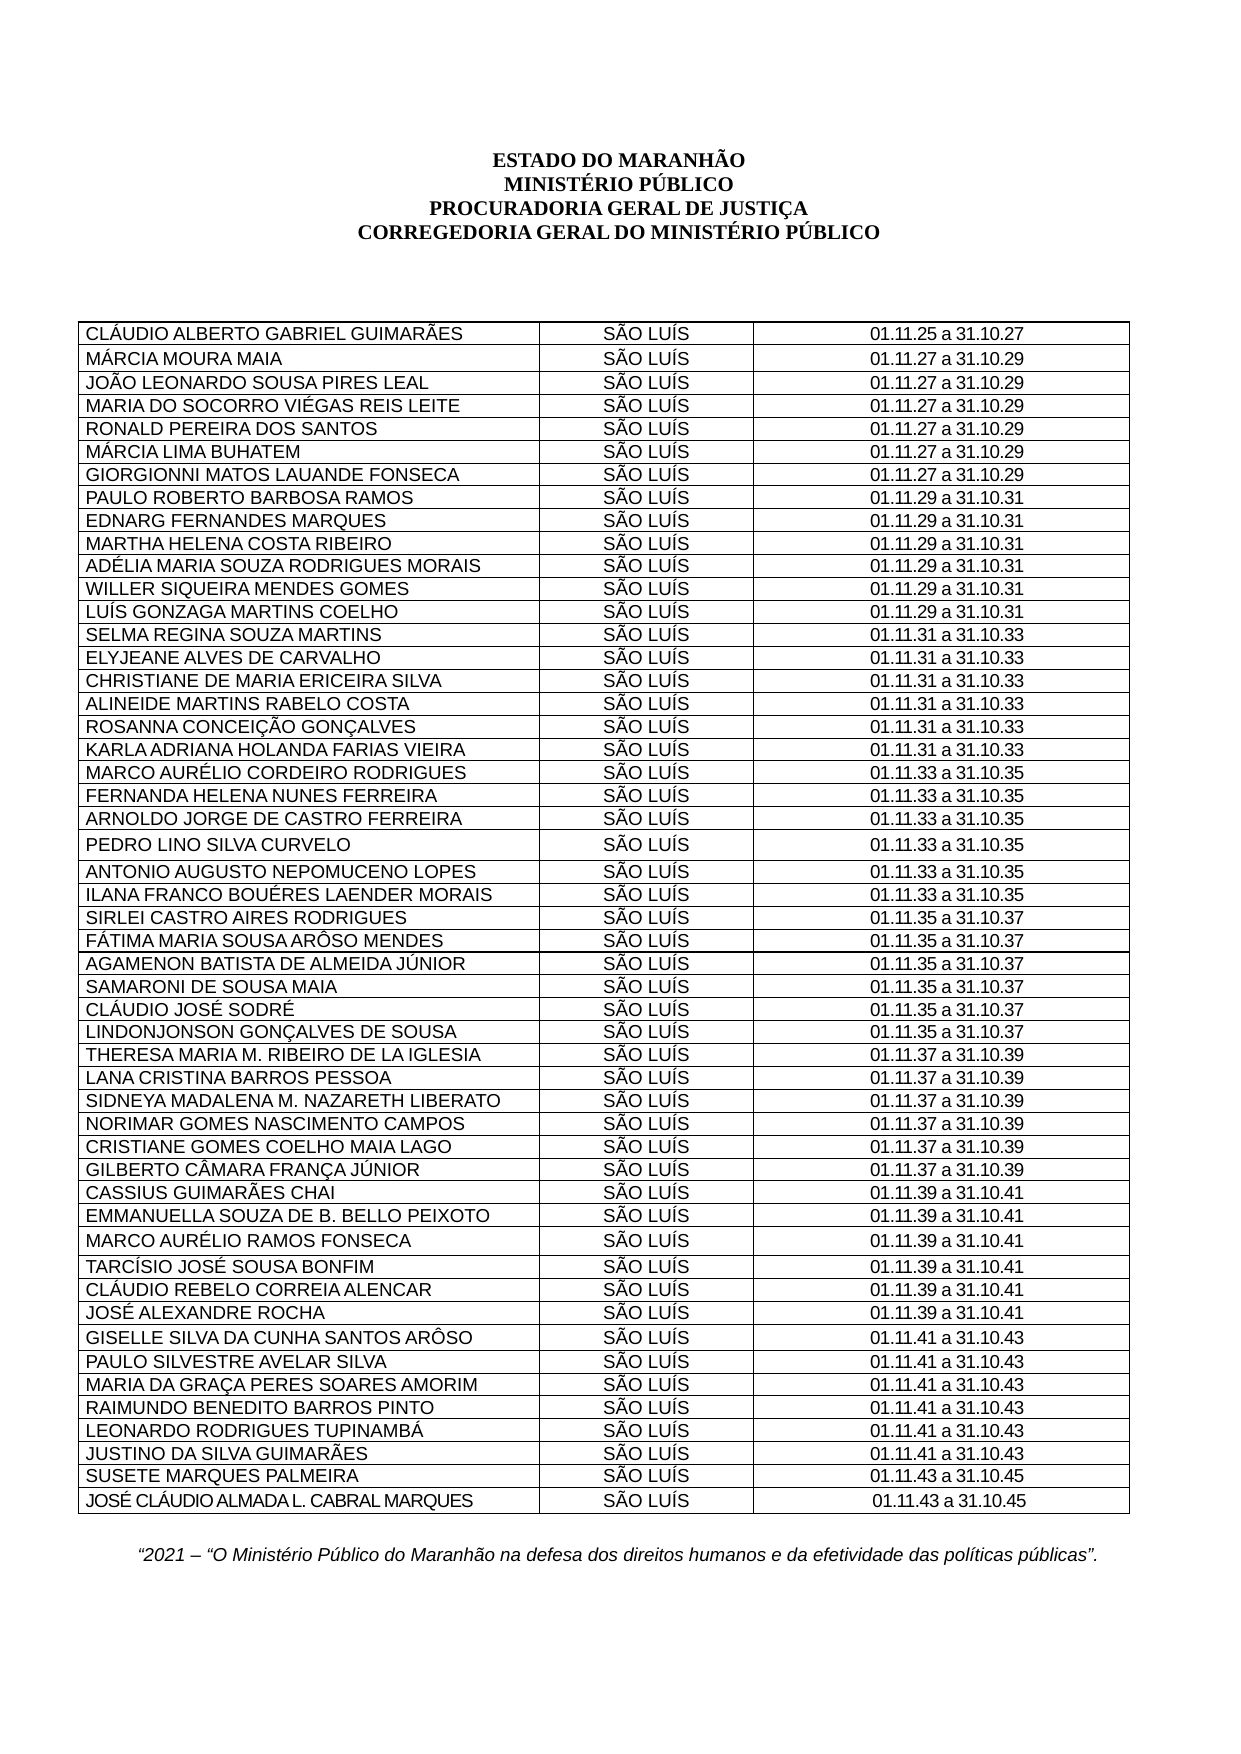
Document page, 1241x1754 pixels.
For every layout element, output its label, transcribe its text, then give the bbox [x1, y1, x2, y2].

table_cell SÃO LUÍS [540, 1067, 753, 1089]
table_cell SIDNEYA MADALENA M. NAZARETH LIBERATO [79, 1090, 539, 1112]
table_cell NORIMAR GOMES NASCIMENTO CAMPOS [79, 1113, 539, 1134]
table_cell 01.11.41 a 31.10.43 [754, 1351, 1129, 1372]
table_cell 01.11.39 a 31.10.41 [754, 1227, 1129, 1255]
table_cell SÃO LUÍS [540, 395, 753, 417]
table_cell SÃO LUÍS [540, 953, 753, 974]
table_cell 01.11.41 a 31.10.43 [754, 1442, 1129, 1464]
table_cell SELMA REGINA SOUZA MARTINS [79, 624, 539, 646]
table_cell 01.11.29 a 31.10.31 [754, 509, 1129, 531]
table_cell SÃO LUÍS [540, 1374, 753, 1395]
table_cell 01.11.35 a 31.10.37 [754, 930, 1129, 951]
table_cell MARIA DA GRAÇA PERES SOARES AMORIM [79, 1374, 539, 1395]
table_cell 01.11.37 a 31.10.39 [754, 1044, 1129, 1066]
table_cell ILANA FRANCO BOUÉRES LAENDER MORAIS [79, 884, 539, 906]
table_cell 01.11.39 a 31.10.41 [754, 1181, 1129, 1203]
table_cell 01.11.27 a 31.10.29 [754, 464, 1129, 485]
table_cell SAMARONI DE SOUSA MAIA [79, 975, 539, 997]
table_cell MARTHA HELENA COSTA RIBEIRO [79, 532, 539, 554]
table_cell SÃO LUÍS [540, 624, 753, 646]
table_cell MÁRCIA LIMA BUHATEM [79, 441, 539, 462]
table_cell ADÉLIA MARIA SOUZA RODRIGUES MORAIS [79, 555, 539, 577]
table_cell CLÁUDIO JOSÉ SODRÉ [79, 998, 539, 1020]
table_cell 01.11.27 a 31.10.29 [754, 345, 1129, 371]
table_cell SUSETE MARQUES PALMEIRA [79, 1465, 539, 1487]
table_cell 01.11.33 a 31.10.35 [754, 807, 1129, 829]
table_cell LEONARDO RODRIGUES TUPINAMBÁ [79, 1419, 539, 1441]
table_cell ANTONIO AUGUSTO NEPOMUCENO LOPES [79, 861, 539, 883]
table_cell LUÍS GONZAGA MARTINS COELHO [79, 601, 539, 623]
table_cell 01.11.37 a 31.10.39 [754, 1113, 1129, 1134]
table_cell 01.11.31 a 31.10.33 [754, 647, 1129, 669]
table_cell 01.11.27 a 31.10.29 [754, 418, 1129, 439]
table_cell 01.11.39 a 31.10.41 [754, 1256, 1129, 1278]
table_cell SÃO LUÍS [540, 1302, 753, 1324]
table_cell GISELLE SILVA DA CUNHA SANTOS ARÔSO [79, 1325, 539, 1349]
table_cell JOÃO LEONARDO SOUSA PIRES LEAL [79, 372, 539, 394]
table_cell AGAMENON BATISTA DE ALMEIDA JÚNIOR [79, 953, 539, 974]
table_cell 01.11.33 a 31.10.35 [754, 784, 1129, 806]
table_cell SÃO LUÍS [540, 601, 753, 623]
table_cell SÃO LUÍS [540, 1488, 753, 1513]
table_cell THERESA MARIA M. RIBEIRO DE LA IGLESIA [79, 1044, 539, 1066]
table_cell SÃO LUÍS [540, 930, 753, 951]
table_cell 01.11.41 a 31.10.43 [754, 1374, 1129, 1395]
table_cell 01.11.31 a 31.10.33 [754, 670, 1129, 692]
table_cell 01.11.35 a 31.10.37 [754, 1021, 1129, 1043]
table_cell 01.11.35 a 31.10.37 [754, 953, 1129, 974]
table_cell 01.11.35 a 31.10.37 [754, 975, 1129, 997]
table_cell SÃO LUÍS [540, 830, 753, 860]
table_cell KARLA ADRIANA HOLANDA FARIAS VIEIRA [79, 739, 539, 760]
table_cell 01.11.27 a 31.10.29 [754, 372, 1129, 394]
table_cell 01.11.29 a 31.10.31 [754, 555, 1129, 577]
table_cell SÃO LUÍS [540, 372, 753, 394]
table_cell SÃO LUÍS [540, 1021, 753, 1043]
table_cell SÃO LUÍS [540, 739, 753, 760]
table_cell SÃO LUÍS [540, 693, 753, 714]
table_cell SÃO LUÍS [540, 784, 753, 806]
table_cell GILBERTO CÂMARA FRANÇA JÚNIOR [79, 1159, 539, 1180]
table_cell 01.11.41 a 31.10.43 [754, 1325, 1129, 1349]
table_cell SÃO LUÍS [540, 761, 753, 783]
table_cell SIRLEI CASTRO AIRES RODRIGUES [79, 907, 539, 928]
table_cell FERNANDA HELENA NUNES FERREIRA [79, 784, 539, 806]
table_cell 01.11.29 a 31.10.31 [754, 578, 1129, 600]
table_cell ALINEIDE MARTINS RABELO COSTA [79, 693, 539, 714]
table_cell PAULO ROBERTO BARBOSA RAMOS [79, 486, 539, 508]
table_cell JUSTINO DA SILVA GUIMARÃES [79, 1442, 539, 1464]
table_cell 01.11.33 a 31.10.35 [754, 861, 1129, 883]
table_cell WILLER SIQUEIRA MENDES GOMES [79, 578, 539, 600]
table_cell SÃO LUÍS [540, 1227, 753, 1255]
table_cell SÃO LUÍS [540, 323, 753, 344]
table_cell 01.11.43 a 31.10.45 [754, 1465, 1129, 1487]
table_cell SÃO LUÍS [540, 1044, 753, 1066]
table_cell ELYJEANE ALVES DE CARVALHO [79, 647, 539, 669]
table_cell 01.11.31 a 31.10.33 [754, 739, 1129, 760]
table_cell SÃO LUÍS [540, 1159, 753, 1180]
table_cell SÃO LUÍS [540, 1396, 753, 1418]
table_cell JOSÉ ALEXANDRE ROCHA [79, 1302, 539, 1324]
table_cell SÃO LUÍS [540, 716, 753, 737]
table_cell SÃO LUÍS [540, 464, 753, 485]
table_cell 01.11.37 a 31.10.39 [754, 1067, 1129, 1089]
table_cell LINDONJONSON GONÇALVES DE SOUSA [79, 1021, 539, 1043]
table_cell 01.11.33 a 31.10.35 [754, 884, 1129, 906]
table_cell MARIA DO SOCORRO VIÉGAS REIS LEITE [79, 395, 539, 417]
table_cell SÃO LUÍS [540, 578, 753, 600]
table_cell SÃO LUÍS [540, 670, 753, 692]
table_cell 01.11.35 a 31.10.37 [754, 998, 1129, 1020]
table_cell RONALD PEREIRA DOS SANTOS [79, 418, 539, 439]
table_cell EMMANUELLA SOUZA DE B. BELLO PEIXOTO [79, 1204, 539, 1226]
table_cell SÃO LUÍS [540, 975, 753, 997]
table_cell SÃO LUÍS [540, 1204, 753, 1226]
table_cell SÃO LUÍS [540, 486, 753, 508]
table_cell JOSÉ CLÁUDIO ALMADA L. CABRAL MARQUES [79, 1488, 539, 1513]
table_cell 01.11.39 a 31.10.41 [754, 1279, 1129, 1301]
table_cell 01.11.29 a 31.10.31 [754, 486, 1129, 508]
table_cell CRISTIANE GOMES COELHO MAIA LAGO [79, 1136, 539, 1157]
table_cell SÃO LUÍS [540, 907, 753, 928]
table_cell SÃO LUÍS [540, 1181, 753, 1203]
table_cell CLÁUDIO ALBERTO GABRIEL GUIMARÃES [79, 323, 539, 344]
table_cell 01.11.27 a 31.10.29 [754, 395, 1129, 417]
table_cell SÃO LUÍS [540, 441, 753, 462]
table_cell SÃO LUÍS [540, 1351, 753, 1372]
table_cell 01.11.37 a 31.10.39 [754, 1090, 1129, 1112]
table_cell ROSANNA CONCEIÇÃO GONÇALVES [79, 716, 539, 737]
table_cell SÃO LUÍS [540, 1419, 753, 1441]
table_cell 01.11.31 a 31.10.33 [754, 693, 1129, 714]
table_cell ARNOLDO JORGE DE CASTRO FERREIRA [79, 807, 539, 829]
table_cell SÃO LUÍS [540, 1325, 753, 1349]
table_cell 01.11.41 a 31.10.43 [754, 1396, 1129, 1418]
table_cell SÃO LUÍS [540, 1136, 753, 1157]
table_cell 01.11.33 a 31.10.35 [754, 830, 1129, 860]
table_cell EDNARG FERNANDES MARQUES [79, 509, 539, 531]
table_cell MÁRCIA MOURA MAIA [79, 345, 539, 371]
table_cell 01.11.29 a 31.10.31 [754, 601, 1129, 623]
table_cell SÃO LUÍS [540, 807, 753, 829]
table_cell SÃO LUÍS [540, 1113, 753, 1134]
table_cell CASSIUS GUIMARÃES CHAI [79, 1181, 539, 1203]
table_cell SÃO LUÍS [540, 647, 753, 669]
table_cell 01.11.29 a 31.10.31 [754, 532, 1129, 554]
table_cell GIORGIONNI MATOS LAUANDE FONSECA [79, 464, 539, 485]
table_cell SÃO LUÍS [540, 532, 753, 554]
table_cell 01.11.39 a 31.10.41 [754, 1204, 1129, 1226]
table_cell 01.11.31 a 31.10.33 [754, 624, 1129, 646]
table_cell SÃO LUÍS [540, 861, 753, 883]
table_cell 01.11.25 a 31.10.27 [754, 323, 1129, 344]
table_cell PEDRO LINO SILVA CURVELO [79, 830, 539, 860]
table_cell CHRISTIANE DE MARIA ERICEIRA SILVA [79, 670, 539, 692]
table_cell SÃO LUÍS [540, 418, 753, 439]
table_cell SÃO LUÍS [540, 1279, 753, 1301]
table_cell SÃO LUÍS [540, 1256, 753, 1278]
table_cell SÃO LUÍS [540, 998, 753, 1020]
table_cell 01.11.37 a 31.10.39 [754, 1159, 1129, 1180]
table_cell SÃO LUÍS [540, 509, 753, 531]
table_cell CLÁUDIO REBELO CORREIA ALENCAR [79, 1279, 539, 1301]
table_cell SÃO LUÍS [540, 1442, 753, 1464]
table_cell 01.11.35 a 31.10.37 [754, 907, 1129, 928]
table_cell SÃO LUÍS [540, 345, 753, 371]
table_cell MARCO AURÉLIO CORDEIRO RODRIGUES [79, 761, 539, 783]
table_cell SÃO LUÍS [540, 1090, 753, 1112]
table_cell 01.11.43 a 31.10.45 [754, 1488, 1129, 1513]
table_cell TARCÍSIO JOSÉ SOUSA BONFIM [79, 1256, 539, 1278]
table_cell FÁTIMA MARIA SOUSA ARÔSO MENDES [79, 930, 539, 951]
table_cell 01.11.41 a 31.10.43 [754, 1419, 1129, 1441]
table_cell RAIMUNDO BENEDITO BARROS PINTO [79, 1396, 539, 1418]
table_cell 01.11.39 a 31.10.41 [754, 1302, 1129, 1324]
table_cell 01.11.27 a 31.10.29 [754, 441, 1129, 462]
table_cell LANA CRISTINA BARROS PESSOA [79, 1067, 539, 1089]
table_cell 01.11.33 a 31.10.35 [754, 761, 1129, 783]
table_cell PAULO SILVESTRE AVELAR SILVA [79, 1351, 539, 1372]
table_cell SÃO LUÍS [540, 555, 753, 577]
table_cell MARCO AURÉLIO RAMOS FONSECA [79, 1227, 539, 1255]
table_cell SÃO LUÍS [540, 884, 753, 906]
table_cell 01.11.37 a 31.10.39 [754, 1136, 1129, 1157]
table_cell 01.11.31 a 31.10.33 [754, 716, 1129, 737]
table_cell SÃO LUÍS [540, 1465, 753, 1487]
